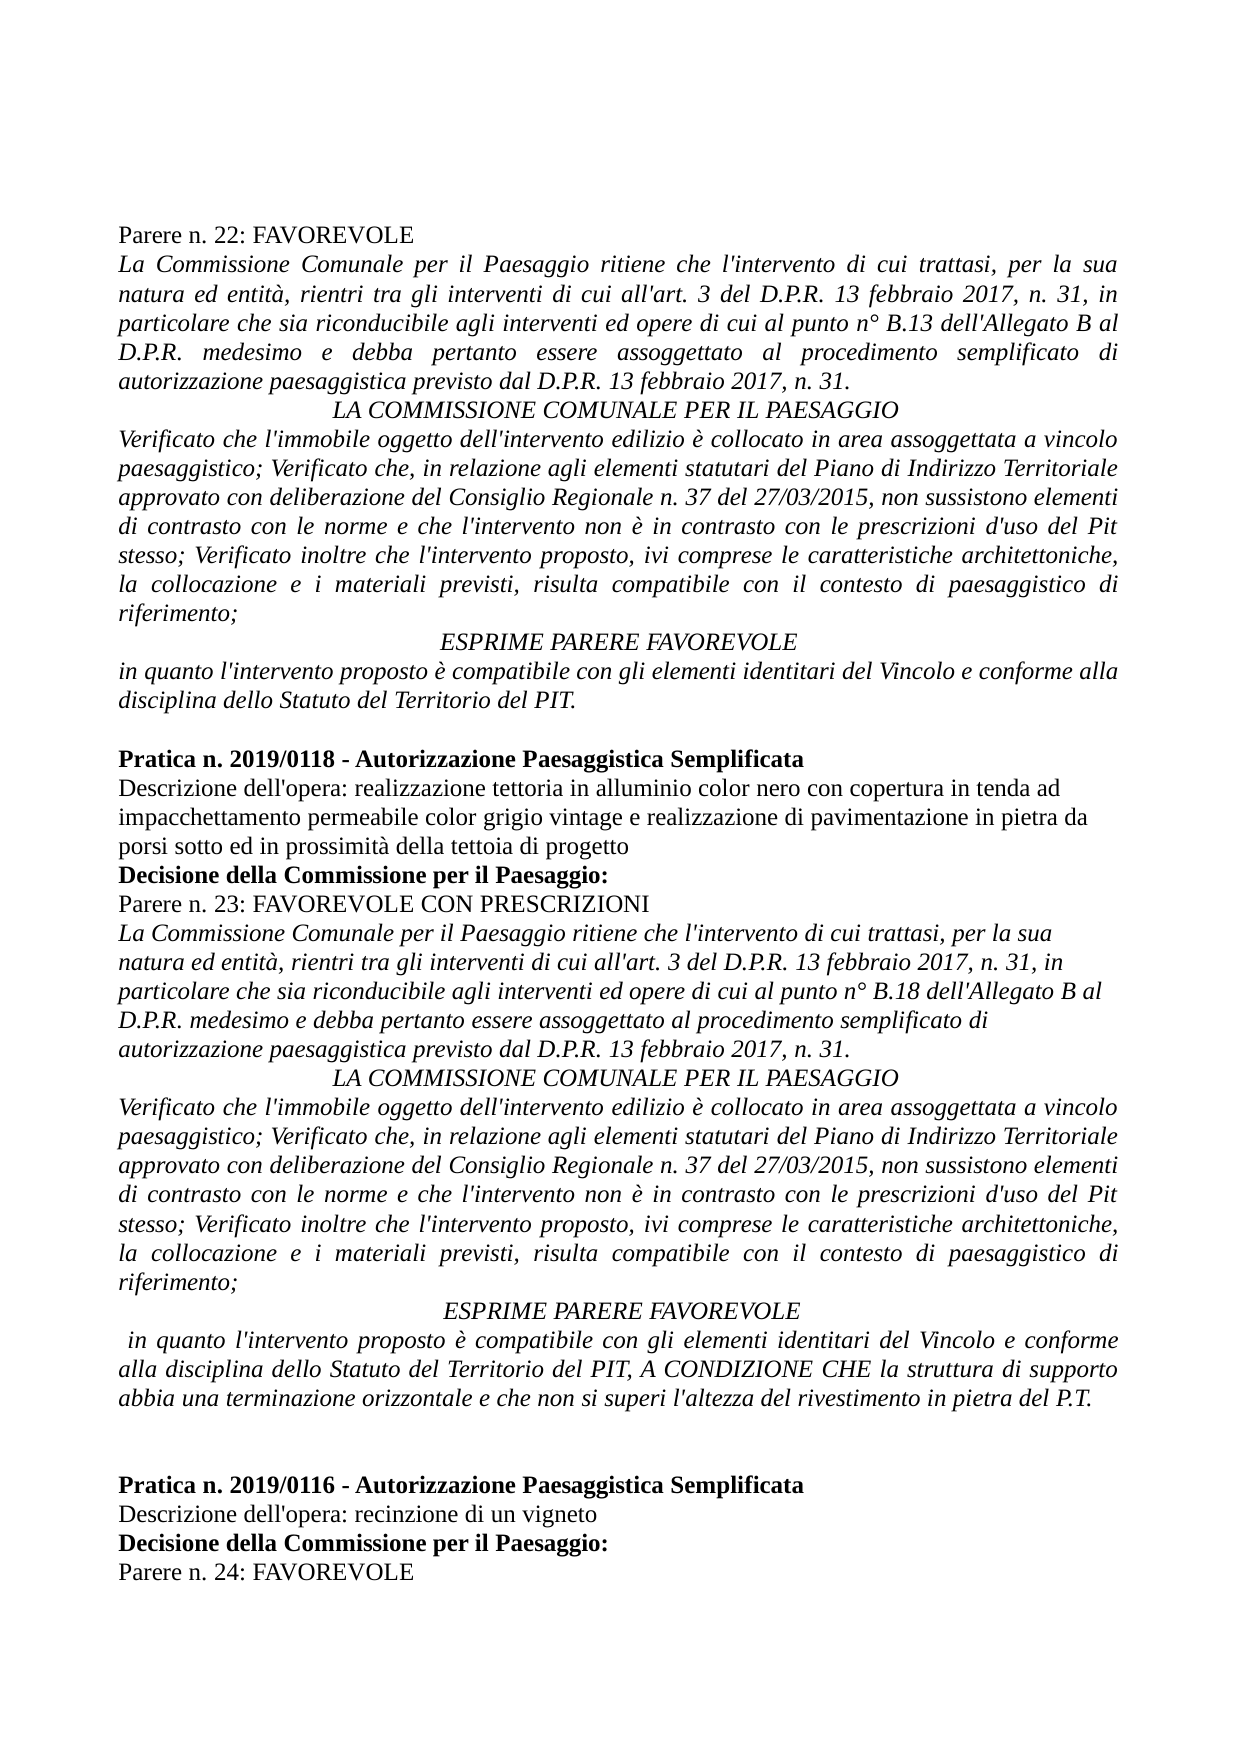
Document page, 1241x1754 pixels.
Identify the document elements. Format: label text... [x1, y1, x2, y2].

text LA COMMISSIONE COMUNALE PER IL PAESAGGIO [118, 395, 1122, 424]
text LA COMMISSIONE COMUNALE PER IL PAESAGGIO [118, 1063, 1122, 1092]
text Pratica n. 2019/0116 - Autorizzazione Paesaggistica Semplificata [118, 1470, 1122, 1499]
text ESPRIME PARERE FAVOREVOLE [118, 1296, 1122, 1325]
text Descrizione dell'opera: realizzazione tettoria in alluminio color nero con copertura in tenda ad impacchettamento permeabile color grigio vintage e realizzazione di pavimentazione in pietra da porsi sotto ed in prossimità della tettoia di progetto [118, 772, 1122, 860]
text in quanto l'intervento proposto è compatibile con gli elementi identitari del Vincolo e conforme alla disciplina dello Statuto del Territorio del PIT, A CONDIZIONE CHE la struttura di supporto abbia una terminazione orizzontale e che non si superi l'altezza del rivestimento in pietra del P.T. [118, 1325, 1122, 1412]
text Decisione della Commissione per il Paesaggio: [118, 1528, 1122, 1557]
text Descrizione dell'opera: recinzione di un vigneto [118, 1499, 1122, 1528]
text Verificato che l'immobile oggetto dell'intervento edilizio è collocato in area assoggettata a vincolo paesaggistico; Verificato che, in relazione agli elementi statutari del Piano di Indirizzo Territoriale approvato con deliberazione del Consiglio Regionale n. 37 del 27/03/2015, non sussistono elementi di contrasto con le norme e che l'intervento non è in contrasto con le prescrizioni d'uso del Pit stesso; Verificato inoltre che l'intervento proposto, ivi comprese le caratteristiche architettoniche, la collocazione e i materiali previsti, risulta compatibile con il contesto di paesaggistico di riferimento; [118, 424, 1122, 627]
text Pratica n. 2019/0118 - Autorizzazione Paesaggistica Semplificata [118, 743, 1122, 772]
text in quanto l'intervento proposto è compatibile con gli elementi identitari del Vincolo e conforme alla disciplina dello Statuto del Territorio del PIT. [118, 656, 1122, 714]
text Parere n. 24: FAVOREVOLE [118, 1557, 1122, 1586]
text La Commissione Comunale per il Paesaggio ritiene che l'intervento di cui trattasi, per la sua natura ed entità, rientri tra gli interventi di cui all'art. 3 del D.P.R. 13 febbraio 2017, n. 31, in particolare che sia riconducibile agli interventi ed opere di cui al punto n° B.13 dell'Allegato B al D.P.R. medesimo e debba pertanto essere assoggettato al procedimento semplificato di autorizzazione paesaggistica previsto dal D.P.R. 13 febbraio 2017, n. 31. [118, 249, 1122, 395]
text Parere n. 22: FAVOREVOLE [118, 220, 1122, 249]
text ESPRIME PARERE FAVOREVOLE [118, 627, 1122, 656]
text Parere n. 23: FAVOREVOLE CON PRESCRIZIONI [118, 889, 1122, 918]
text Decisione della Commissione per il Paesaggio: [118, 860, 1122, 889]
text La Commissione Comunale per il Paesaggio ritiene che l'intervento di cui trattasi, per la sua natura ed entità, rientri tra gli interventi di cui all'art. 3 del D.P.R. 13 febbraio 2017, n. 31, in particolare che sia riconducibile agli interventi ed opere di cui al punto n° B.18 dell'Allegato B al D.P.R. medesimo e debba pertanto essere assoggettato al procedimento semplificato di autorizzazione paesaggistica previsto dal D.P.R. 13 febbraio 2017, n. 31. [118, 918, 1122, 1063]
text Verificato che l'immobile oggetto dell'intervento edilizio è collocato in area assoggettata a vincolo paesaggistico; Verificato che, in relazione agli elementi statutari del Piano di Indirizzo Territoriale approvato con deliberazione del Consiglio Regionale n. 37 del 27/03/2015, non sussistono elementi di contrasto con le norme e che l'intervento non è in contrasto con le prescrizioni d'uso del Pit stesso; Verificato inoltre che l'intervento proposto, ivi comprese le caratteristiche architettoniche, la collocazione e i materiali previsti, risulta compatibile con il contesto di paesaggistico di riferimento; [118, 1092, 1122, 1296]
